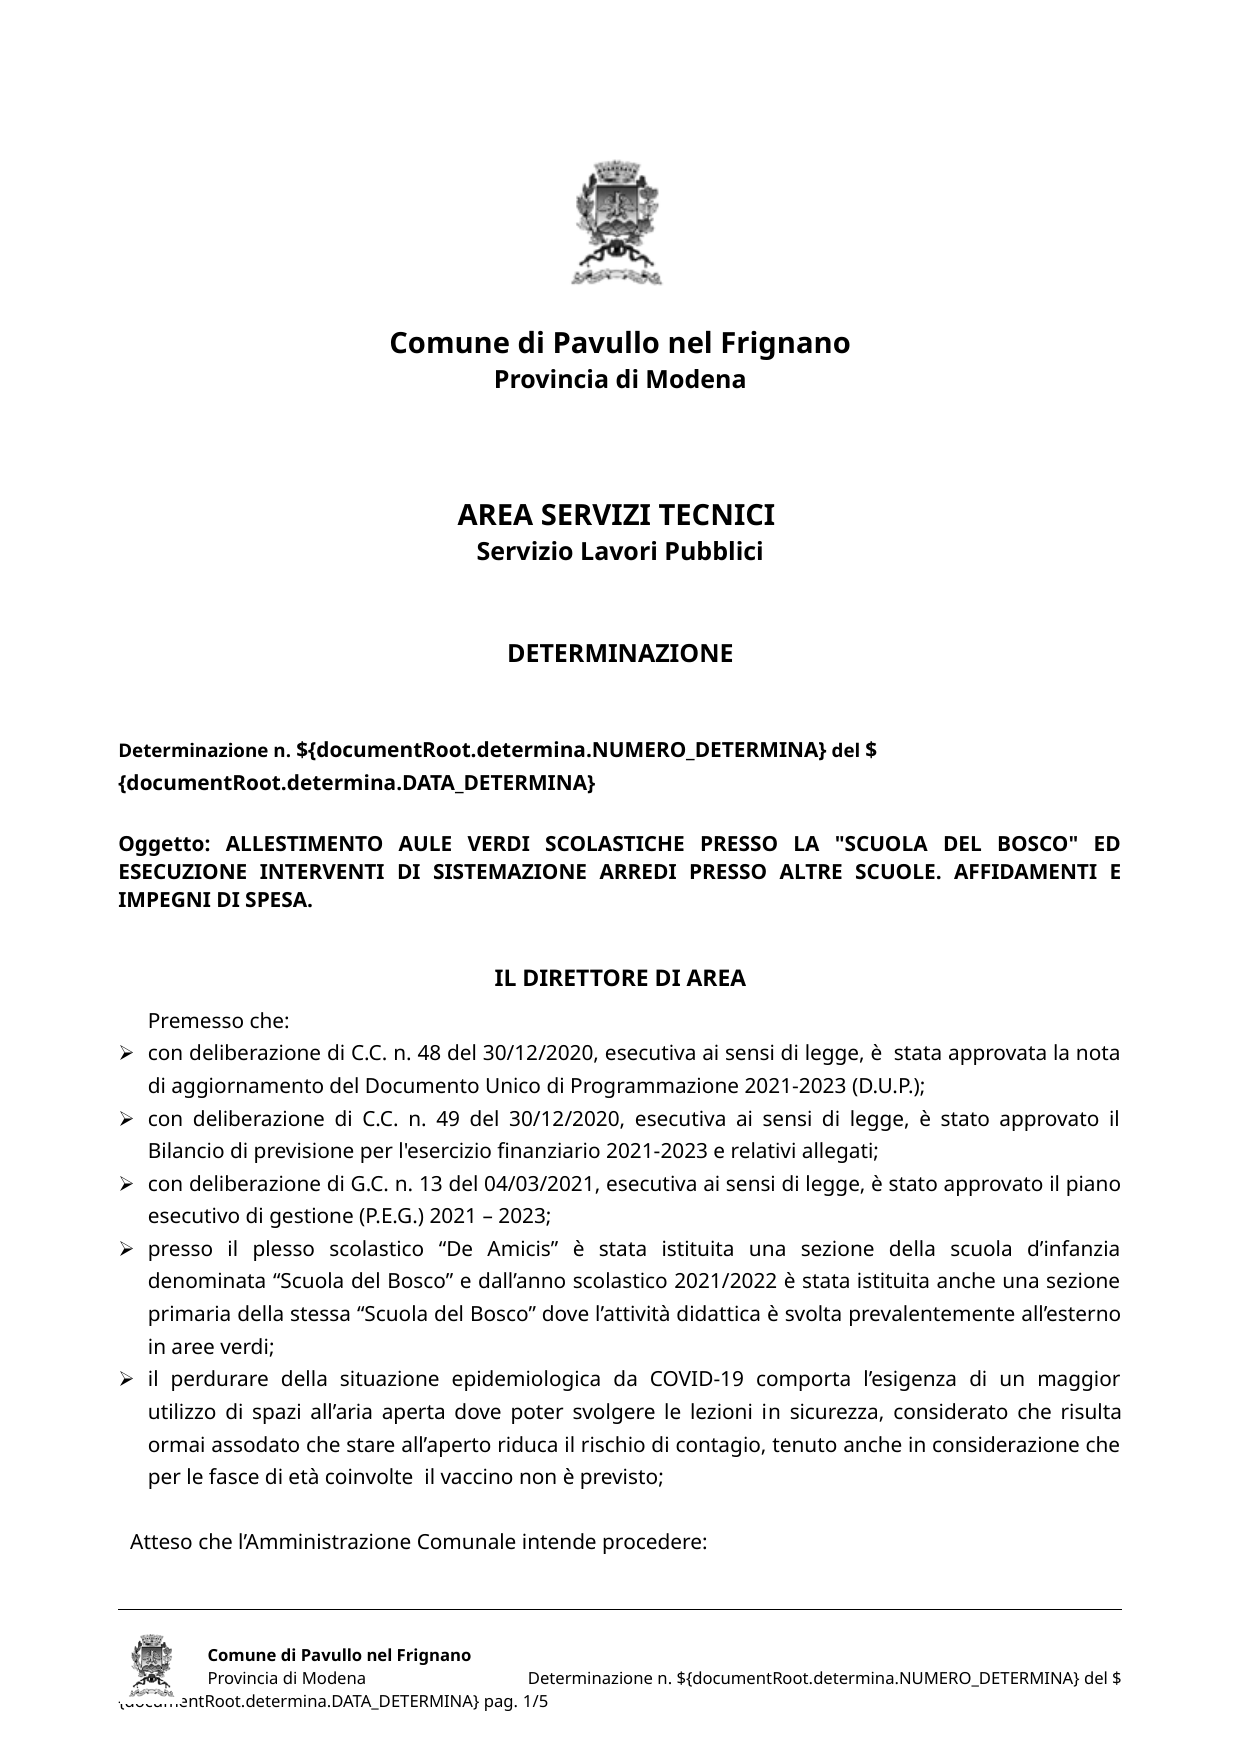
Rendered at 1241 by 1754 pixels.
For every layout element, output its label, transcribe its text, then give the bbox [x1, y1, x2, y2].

list con deliberazione di G.C. n. 13 del 04/03/2021, esecutiva ai sensi di legge, è stato approvato il piano esecutivo di gestione (P.E.G.) 2021 – 2023; [118, 1169, 1122, 1230]
text Premesso che: [118, 1006, 1122, 1034]
text IL DIRETTORE DI AREA [118, 962, 1122, 993]
picture [546, 152, 695, 289]
text Oggetto: ALLESTIMENTO AULE VERDI SCOLASTICHE PRESSO LA "SCUOLA DEL BOSCO" ED ESECUZIONE INTERVENTI DI SISTEMAZIONE ARREDI PRESSO ALTRE SCUOLE. AFFIDAMENTI E IMPEGNI DI SPESA. [118, 829, 1122, 914]
text Determinazione n. ${documentRoot.determina.NUMERO_DETERMINA} del ${documentRoot.determina.DATA_DETERMINA} [118, 735, 1122, 796]
picture [120, 1631, 183, 1704]
list il perdurare della situazione epidemiologica da COVID-19 comporta l’esigenza di un maggior utilizzo di spazi all’aria aperta dove poter svolgere le lezioni in sicurezza, considerato che risulta ormai assodato che stare all’aperto riduca il rischio di contagio, tenuto anche in considerazione che per le fasce di età coinvolte il vaccino non è previsto; [118, 1364, 1122, 1491]
list presso il plesso scolastico “De Amicis” è stata istituita una sezione della scuola d’infanzia denominata “Scuola del Bosco” e dall’anno scolastico 2021/2022 è stata istituita anche una sezione primaria della stessa “Scuola del Bosco” dove l’attività didattica è svolta prevalentemente all’esterno in aree verdi; [118, 1234, 1122, 1360]
list Atteso che l’Amministrazione Comunale intende procedere: [100, 1527, 1122, 1556]
text DETERMINAZIONE [118, 636, 1122, 670]
text Servizio Lavori Pubblici [118, 533, 1122, 568]
text AREA SERVIZI TECNICI [118, 494, 1122, 533]
list con deliberazione di C.C. n. 48 del 30/12/2020, esecutiva ai sensi di legge, è stata approvata la nota di aggiornamento del Documento Unico di Programmazione 2021-2023 (D.U.P.); [118, 1038, 1122, 1099]
list con deliberazione di C.C. n. 49 del 30/12/2020, esecutiva ai sensi di legge, è stato approvato il Bilancio di previsione per l'esercizio finanziario 2021-2023 e relativi allegati; [118, 1104, 1122, 1165]
